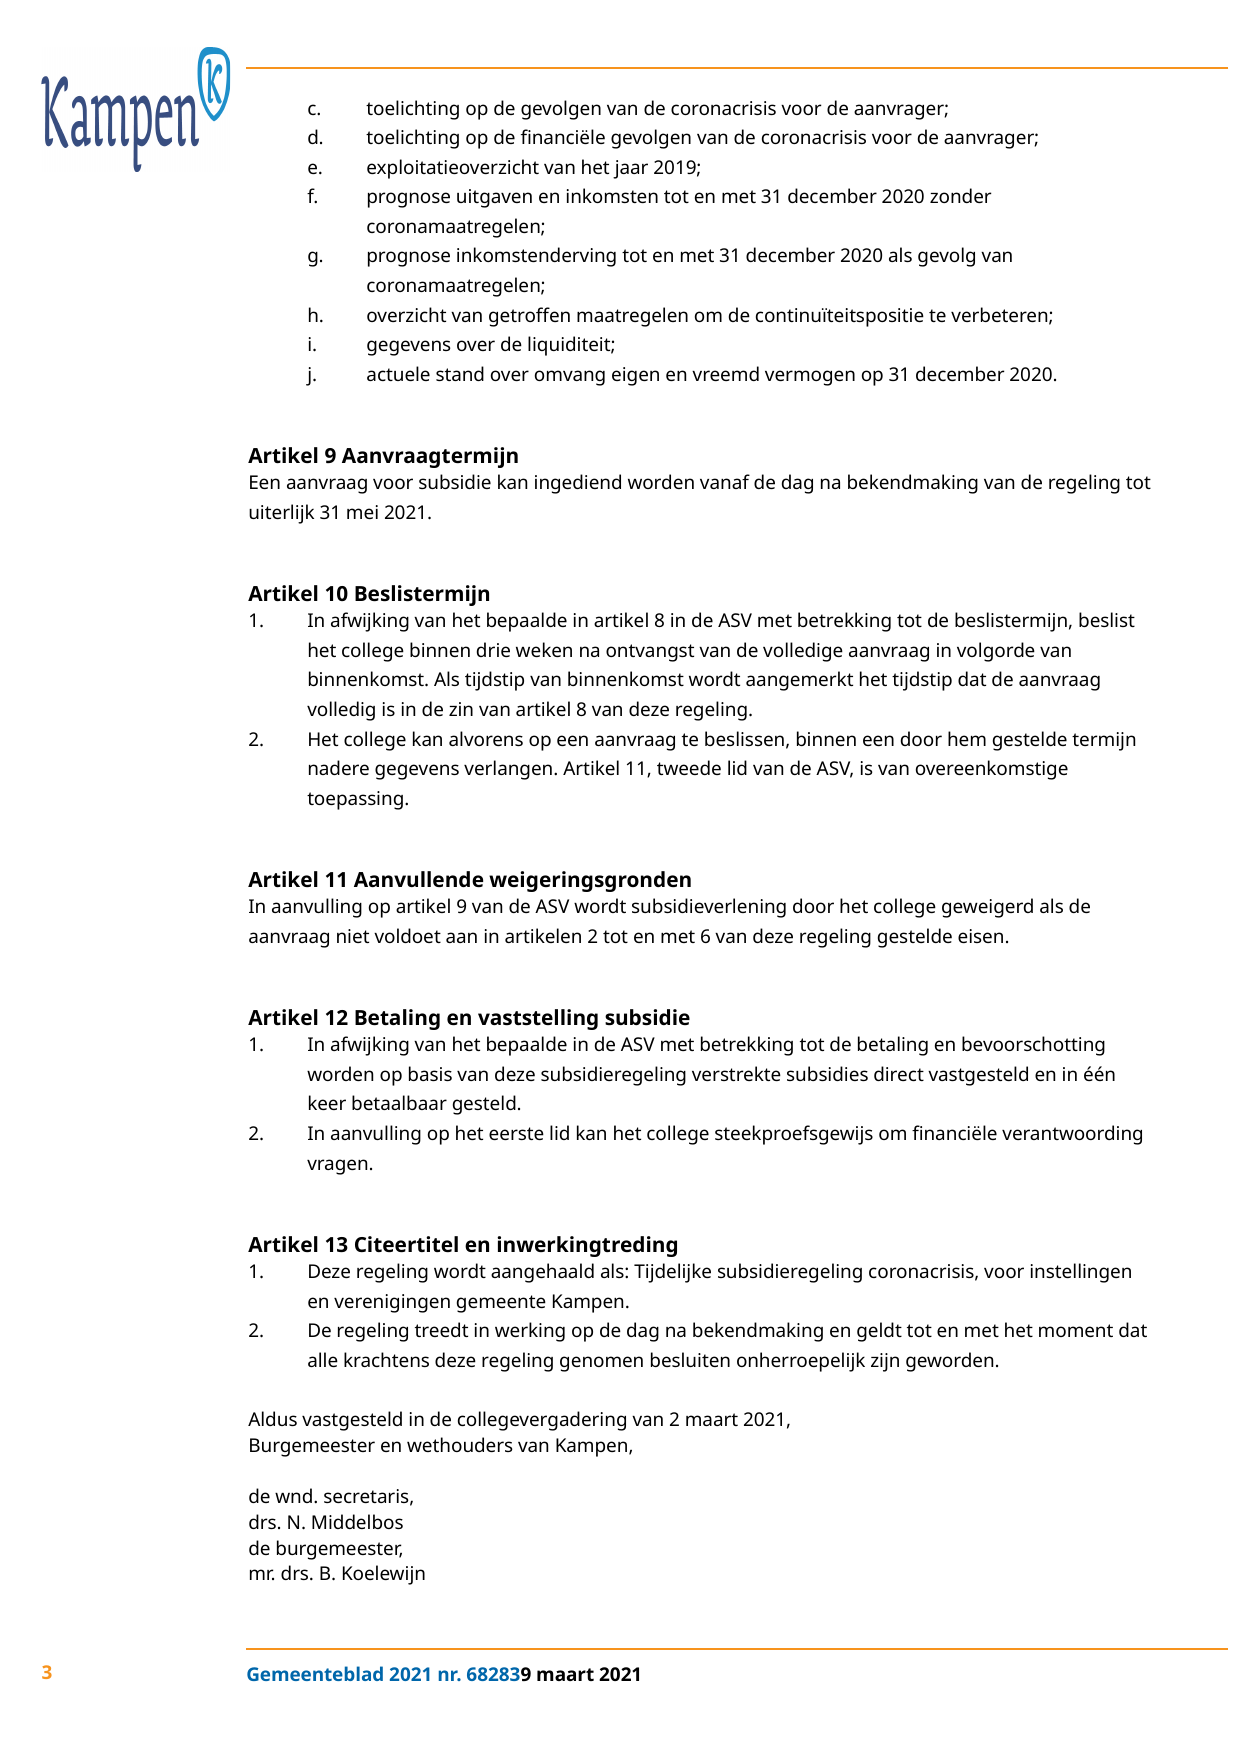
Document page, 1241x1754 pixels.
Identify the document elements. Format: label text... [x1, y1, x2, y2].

list Het college kan alvorens op een aanvraag te beslissen, binnen een door hem gestelde termijn nadere gegevens verlangen. Artikel 11, tweede lid van de ASV, is van overeenkomstige toepassing. [248, 726, 1152, 811]
text de wnd. secretaris, [248, 1483, 1152, 1509]
list De regeling treedt in werking op de dag na bekendmaking en geldt tot en met het moment dat alle krachtens deze regeling genomen besluiten onherroepelijk zijn geworden. [248, 1317, 1152, 1373]
list overzicht van getroffen maatregelen om de continuïteitspositie te verbeteren; [307, 302, 1152, 328]
list actuele stand over omvang eigen en vreemd vermogen op 31 december 2020. [307, 361, 1152, 387]
text de burgemeester, [248, 1535, 1152, 1561]
text Artikel 12 Betaling en vaststelling subsidie [248, 1003, 1152, 1031]
text drs. N. Middelbos [248, 1509, 1152, 1535]
text Artikel 13 Citeertitel en inwerkingtreding [248, 1230, 1152, 1258]
list Deze regeling wordt aangehaald als: Tijdelijke subsidieregeling coronacrisis, voor instellingen en verenigingen gemeente Kampen. [248, 1258, 1152, 1313]
text Aldus vastgesteld in de collegevergadering van 2 maart 2021, [248, 1406, 1152, 1432]
list In afwijking van het bepaalde in de ASV met betrekking tot de betaling en bevoorschotting worden op basis van deze subsidieregeling verstrekte subsidies direct vastgesteld en in één keer betaalbaar gesteld. [248, 1031, 1152, 1116]
text In aanvulling op artikel 9 van de ASV wordt subsidieverlening door het college geweigerd als de aanvraag niet voldoet aan in artikelen 2 tot en met 6 van deze regeling gestelde eisen. [248, 893, 1152, 949]
list gegevens over de liquiditeit; [307, 331, 1152, 357]
list In afwijking van het bepaalde in artikel 8 in de ASV met betrekking tot de beslistermijn, beslist het college binnen drie weken na ontvangst van de volledige aanvraag in volgorde van binnenkomst. Als tijdstip van binnenkomst wordt aangemerkt het tijdstip dat de aanvraag volledig is in de zin van artikel 8 van deze regeling. [248, 607, 1152, 722]
list prognose uitgaven en inkomsten tot en met 31 december 2020 zonder coronamaatregelen; [307, 183, 1152, 239]
text Een aanvraag voor subsidie kan ingediend worden vanaf de dag na bekendmaking van de regeling tot uiterlijk 31 mei 2021. [248, 469, 1152, 525]
text Artikel 11 Aanvullende weigeringsgronden [248, 865, 1152, 893]
list toelichting op de financiële gevolgen van de coronacrisis voor de aanvrager; [307, 124, 1152, 150]
list prognose inkomstenderving tot en met 31 december 2020 als gevolg van coronamaatregelen; [307, 243, 1152, 298]
text Burgemeester en wethouders van Kampen, [248, 1432, 1152, 1458]
list In aanvulling op het eerste lid kan het college steekproefsgewijs om financiële verantwoording vragen. [248, 1120, 1152, 1176]
list exploitatieoverzicht van het jaar 2019; [307, 154, 1152, 180]
text Artikel 9 Aanvraagtermijn [248, 441, 1152, 469]
text mr. drs. B. Koelewijn [248, 1561, 1152, 1586]
text Artikel 10 Beslistermijn [248, 579, 1152, 607]
picture [41, 47, 231, 172]
list toelichting op de gevolgen van de coronacrisis voor de aanvrager; [307, 95, 1152, 121]
